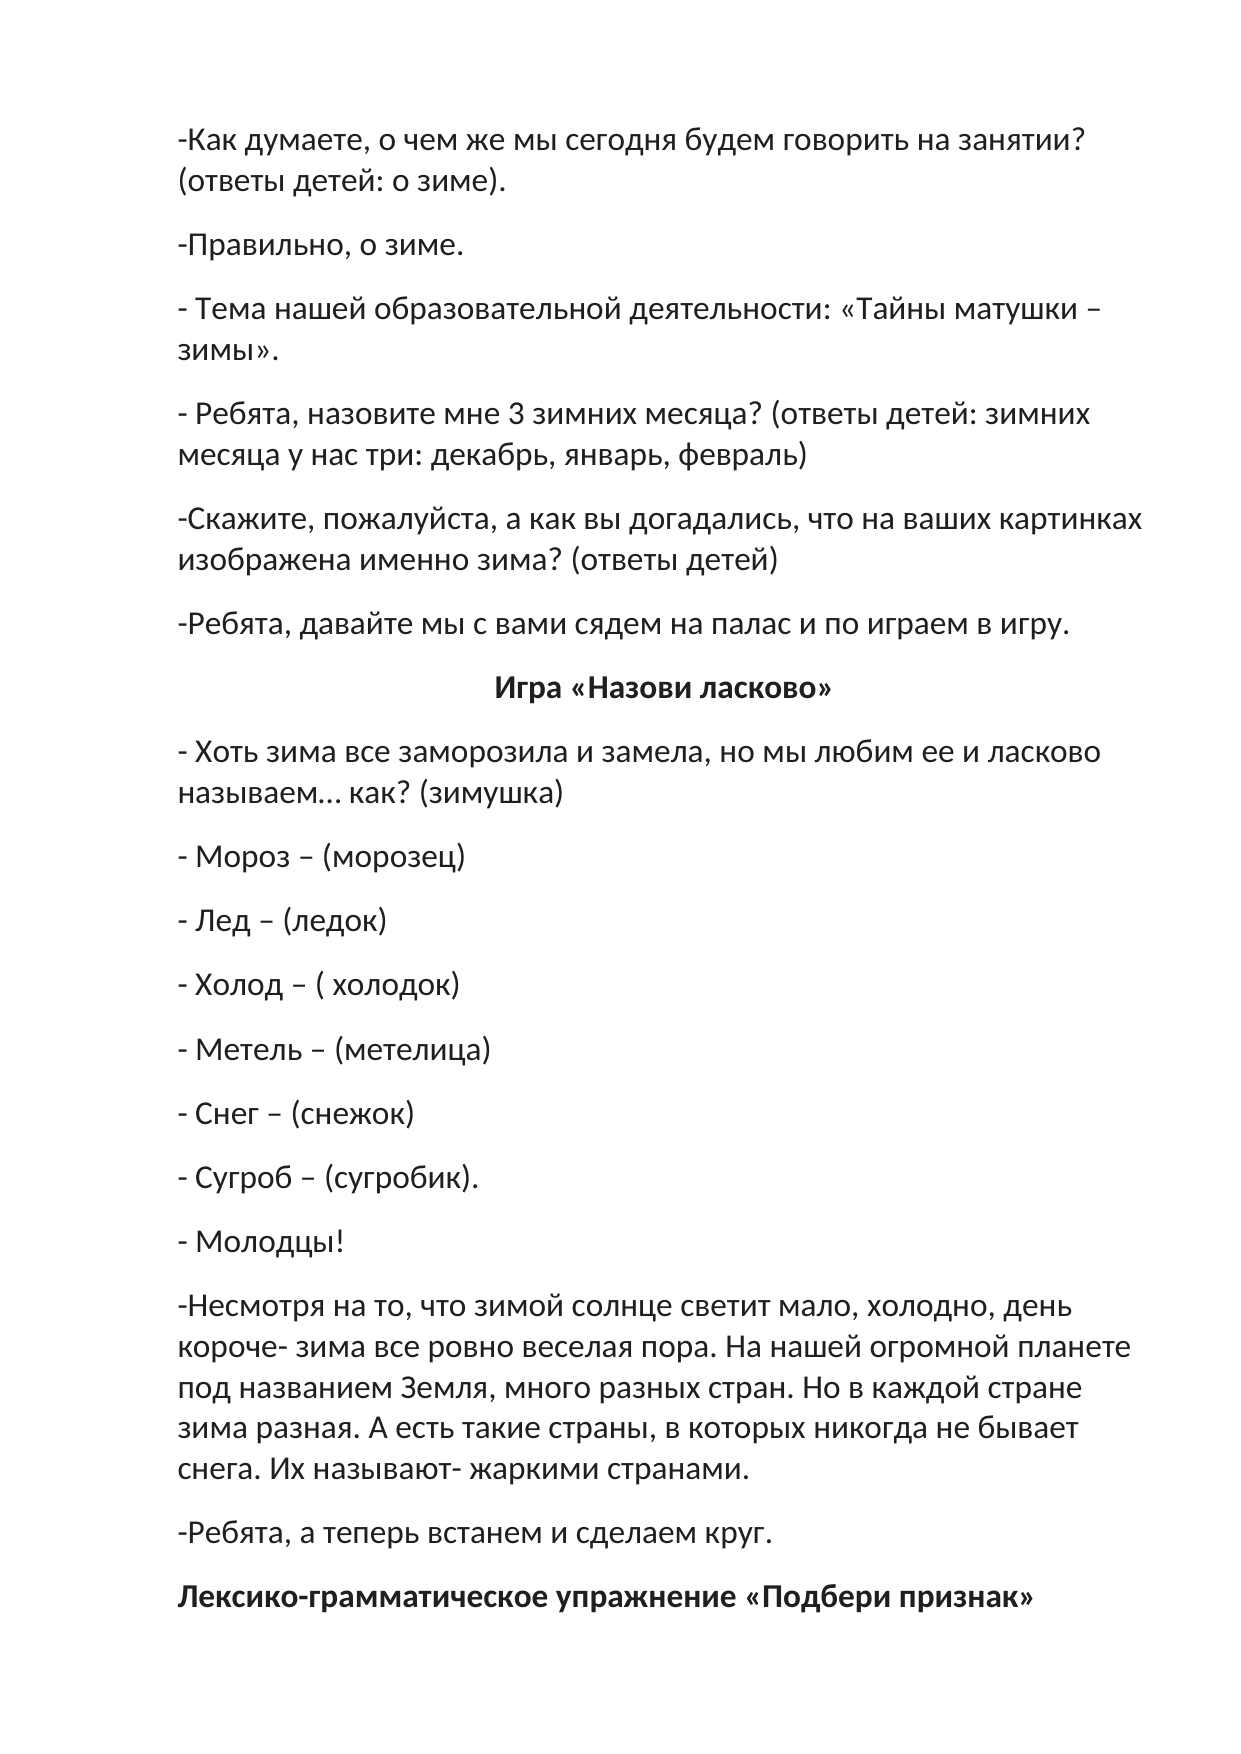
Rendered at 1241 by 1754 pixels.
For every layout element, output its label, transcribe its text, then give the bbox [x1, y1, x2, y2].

text - Мороз – (морозец) [177, 835, 1152, 876]
text Игра «Назови ласково» [177, 666, 1152, 707]
text - Метель – (метелица) [177, 1028, 1152, 1068]
text -Как думаете, о чем же мы сегодня будем говорить на занятии? (ответы детей: о зиме). [177, 118, 1152, 199]
text - Сугроб – (сугробик). [177, 1156, 1152, 1197]
text - Лед – (ледок) [177, 899, 1152, 940]
text -Несмотря на то, что зимой солнце светит мало, холодно, день короче- зима все ровно веселая пора. На нашей огромной планете под названием Земля, много разных стран. Но в каждой стране зима разная. А есть такие страны, в которых никогда не бывает снега. Их называют- жаркими странами. [177, 1284, 1152, 1488]
text - Ребята, назовите мне 3 зимних месяца? (ответы детей: зимних месяца у нас три: декабрь, январь, февраль) [177, 392, 1152, 473]
text - Молодцы! [177, 1220, 1152, 1261]
text Лексико-грамматическое упражнение «Подбери признак» [177, 1576, 1152, 1616]
text - Хоть зима все заморозила и замела, но мы любим ее и ласково называем… как? (зимушка) [177, 730, 1152, 812]
text - Снег – (снежок) [177, 1092, 1152, 1132]
text - Холод – ( холодок) [177, 963, 1152, 1004]
text -Скажите, пожалуйста, а как вы догадались, что на ваших картинках изображена именно зима? (ответы детей) [177, 497, 1152, 578]
text -Ребята, давайте мы с вами сядем на палас и по играем в игру. [177, 602, 1152, 643]
text -Правильно, о зиме. [177, 223, 1152, 264]
text - Тема нашей образовательной деятельности: «Тайны матушки – зимы». [177, 287, 1152, 369]
text -Ребята, а теперь встанем и сделаем круг. [177, 1511, 1152, 1552]
